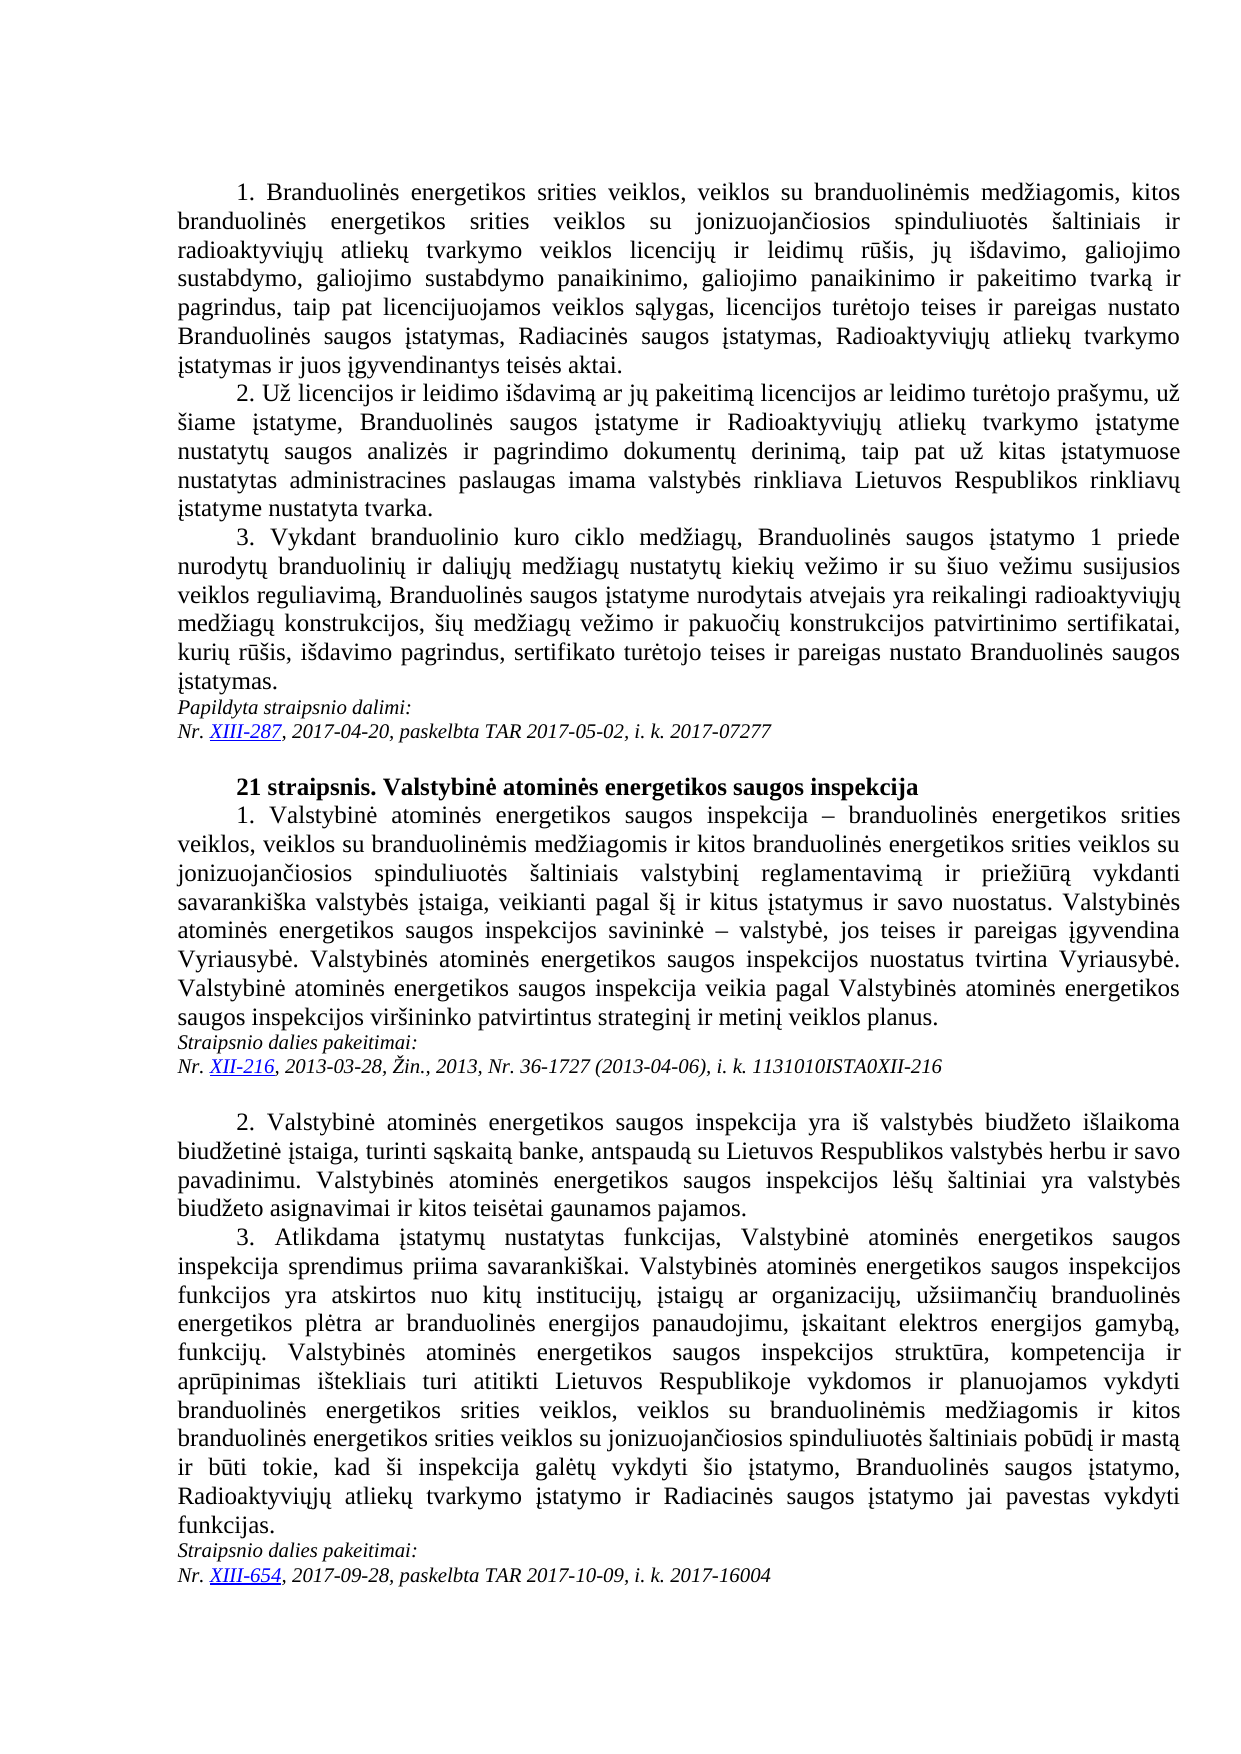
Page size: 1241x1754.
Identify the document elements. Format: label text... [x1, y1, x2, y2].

text 2. Valstybinė atominės energetikos saugos inspekcija yra iš valstybės biudžeto išlaikoma biudžetinė įstaiga, turinti sąskaitą banke, antspaudą su Lietuvos Respublikos valstybės herbu ir savo pavadinimu. Valstybinės atominės energetikos saugos inspekcijos lėšų šaltiniai yra valstybės biudžeto asignavimai ir kitos teisėtai gaunamos pajamos. [177, 1107, 1181, 1222]
text Nr. XII-216, 2013-03-28, Žin., 2013, Nr. 36-1727 (2013-04-06), i. k. 1131010ISTA0XII-216 [177, 1054, 1181, 1078]
text 21 straipsnis. Valstybinė atominės energetikos saugos inspekcija [177, 772, 1181, 800]
text Nr. XIII-287, 2017-04-20, paskelbta TAR 2017-05-02, i. k. 2017-07277 [177, 719, 1181, 743]
text 3. Vykdant branduolinio kuro ciklo medžiagų, Branduolinės saugos įstatymo 1 priede nurodytų branduolinių ir daliųjų medžiagų nustatytų kiekių vežimo ir su šiuo vežimu susijusios veiklos reguliavimą, Branduolinės saugos įstatyme nurodytais atvejais yra reikalingi radioaktyviųjų medžiagų konstrukcijos, šių medžiagų vežimo ir pakuočių konstrukcijos patvirtinimo sertifikatai, kurių rūšis, išdavimo pagrindus, sertifikato turėtojo teises ir pareigas nustato Branduolinės saugos įstatymas. [177, 522, 1181, 695]
text 1. Branduolinės energetikos srities veiklos, veiklos su branduolinėmis medžiagomis, kitos branduolinės energetikos srities veiklos su jonizuojančiosios spinduliuotės šaltiniais ir radioaktyviųjų atliekų tvarkymo veiklos licencijų ir leidimų rūšis, jų išdavimo, galiojimo sustabdymo, galiojimo sustabdymo panaikinimo, galiojimo panaikinimo ir pakeitimo tvarką ir pagrindus, taip pat licencijuojamos veiklos sąlygas, licencijos turėtojo teises ir pareigas nustato Branduolinės saugos įstatymas, Radiacinės saugos įstatymas, Radioaktyviųjų atliekų tvarkymo įstatymas ir juos įgyvendinantys teisės aktai. [177, 177, 1181, 378]
text Papildyta straipsnio dalimi: [177, 695, 1181, 719]
text Nr. XIII-654, 2017-09-28, paskelbta TAR 2017-10-09, i. k. 2017-16004 [177, 1562, 1181, 1587]
text 3. Atlikdama įstatymų nustatytas funkcijas, Valstybinė atominės energetikos saugos inspekcija sprendimus priima savarankiškai. Valstybinės atominės energetikos saugos inspekcijos funkcijos yra atskirtos nuo kitų institucijų, įstaigų ar organizacijų, užsiimančių branduolinės energetikos plėtra ar branduolinės energijos panaudojimu, įskaitant elektros energijos gamybą, funkcijų. Valstybinės atominės energetikos saugos inspekcijos struktūra, kompetencija ir aprūpinimas ištekliais turi atitikti Lietuvos Respublikoje vykdomos ir planuojamos vykdyti branduolinės energetikos srities veiklos, veiklos su branduolinėmis medžiagomis ir kitos branduolinės energetikos srities veiklos su jonizuojančiosios spinduliuotės šaltiniais pobūdį ir mastą ir būti tokie, kad ši inspekcija galėtų vykdyti šio įstatymo, Branduolinės saugos įstatymo, Radioaktyviųjų atliekų tvarkymo įstatymo ir Radiacinės saugos įstatymo jai pavestas vykdyti funkcijas. [177, 1222, 1181, 1538]
text Straipsnio dalies pakeitimai: [177, 1030, 1181, 1054]
text 1. Valstybinė atominės energetikos saugos inspekcija – branduolinės energetikos srities veiklos, veiklos su branduolinėmis medžiagomis ir kitos branduolinės energetikos srities veiklos su jonizuojančiosios spinduliuotės šaltiniais valstybinį reglamentavimą ir priežiūrą vykdanti savarankiška valstybės įstaiga, veikianti pagal šį ir kitus įstatymus ir savo nuostatus. Valstybinės atominės energetikos saugos inspekcijos savininkė – valstybė, jos teises ir pareigas įgyvendina Vyriausybė. Valstybinės atominės energetikos saugos inspekcijos nuostatus tvirtina Vyriausybė. Valstybinė atominės energetikos saugos inspekcija veikia pagal Valstybinės atominės energetikos saugos inspekcijos viršininko patvirtintus strateginį ir metinį veiklos planus. [177, 800, 1181, 1030]
text 2. Už licencijos ir leidimo išdavimą ar jų pakeitimą licencijos ar leidimo turėtojo prašymu, už šiame įstatyme, Branduolinės saugos įstatyme ir Radioaktyviųjų atliekų tvarkymo įstatyme nustatytų saugos analizės ir pagrindimo dokumentų derinimą, taip pat už kitas įstatymuose nustatytas administracines paslaugas imama valstybės rinkliava Lietuvos Respublikos rinkliavų įstatyme nustatyta tvarka. [177, 378, 1181, 522]
text Straipsnio dalies pakeitimai: [177, 1538, 1181, 1562]
